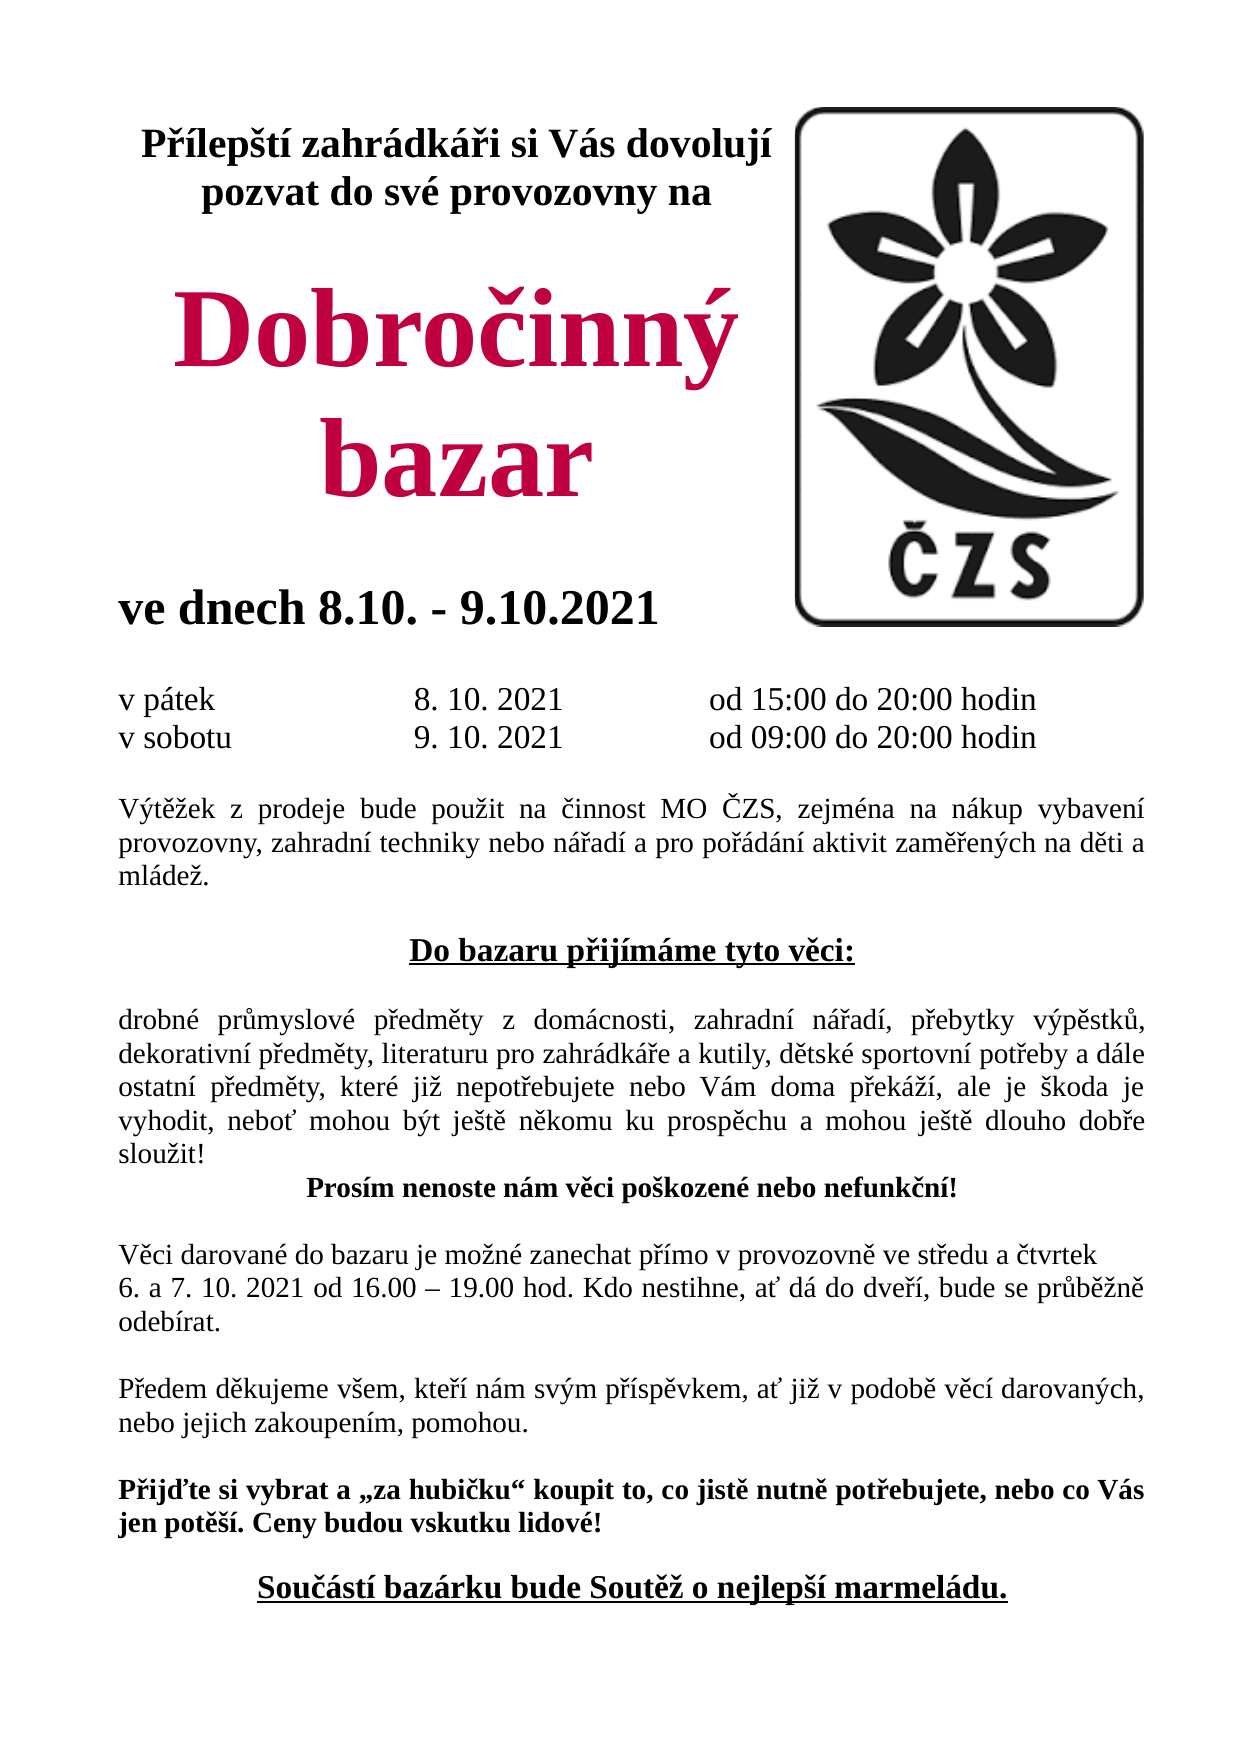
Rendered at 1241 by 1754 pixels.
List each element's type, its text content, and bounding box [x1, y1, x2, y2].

text bazar [118, 391, 794, 521]
picture [794, 107, 1144, 627]
text ve dnech 8.10. - 9.10.2021 [118, 578, 1146, 636]
text Přijďte si vybrat a „za hubičku“ koupit to, co jistě nutně potřebujete, nebo co Vás jen potěší. Ceny budou vskutku lidové! [118, 1472, 1146, 1539]
text Součástí bazárku bude Soutěž o nejlepší marmeládu. [118, 1568, 1146, 1606]
text drobné průmyslové předměty z domácnosti, zahradní nářadí, přebytky výpěstků, dekorativní předměty, literaturu pro zahrádkáře a kutily, dětské sportovní potřeby a dále ostatní předměty, které již nepotřebujete nebo Vám doma překáží, ale je škoda je vyhodit, neboť mohou být ještě někomu ku prospěchu a mohou ještě dlouho dobře sloužit! [118, 1002, 1146, 1170]
text 6. a 7. 10. 2021 od 16.00 – 19.00 hod. Kdo nestihne, ať dá do dveří, bude se průběžně odebírat. [118, 1271, 1146, 1338]
text Výtěžek z prodeje bude použit na činnost MO ČZS, zejména na nákup vybavení provozovny, zahradní techniky nebo nářadí a pro pořádání aktivit zaměřených na děti a mládež. [118, 791, 1146, 892]
text Prosím nenoste nám věci poškozené nebo nefunkční! [118, 1170, 1146, 1203]
text v pátek 8. 10. 2021 od 15:00 do 20:00 hodin [118, 679, 1146, 717]
text Věci darované do bazaru je možné zanechat přímo v provozovně ve středu a čtvrtek [118, 1237, 1146, 1271]
text Přílepští zahrádkáři si Vás dovolují pozvat do své provozovny na [118, 118, 794, 214]
text Do bazaru přijímáme tyto věci: [118, 930, 1146, 969]
text Dobročinný [118, 262, 794, 391]
text Předem děkujeme všem, kteří nám svým příspěvkem, ať již v podobě věcí darovaných, nebo jejich zakoupením, pomohou. [118, 1371, 1146, 1438]
text v sobotu 9. 10. 2021 od 09:00 do 20:00 hodin [118, 717, 1146, 755]
